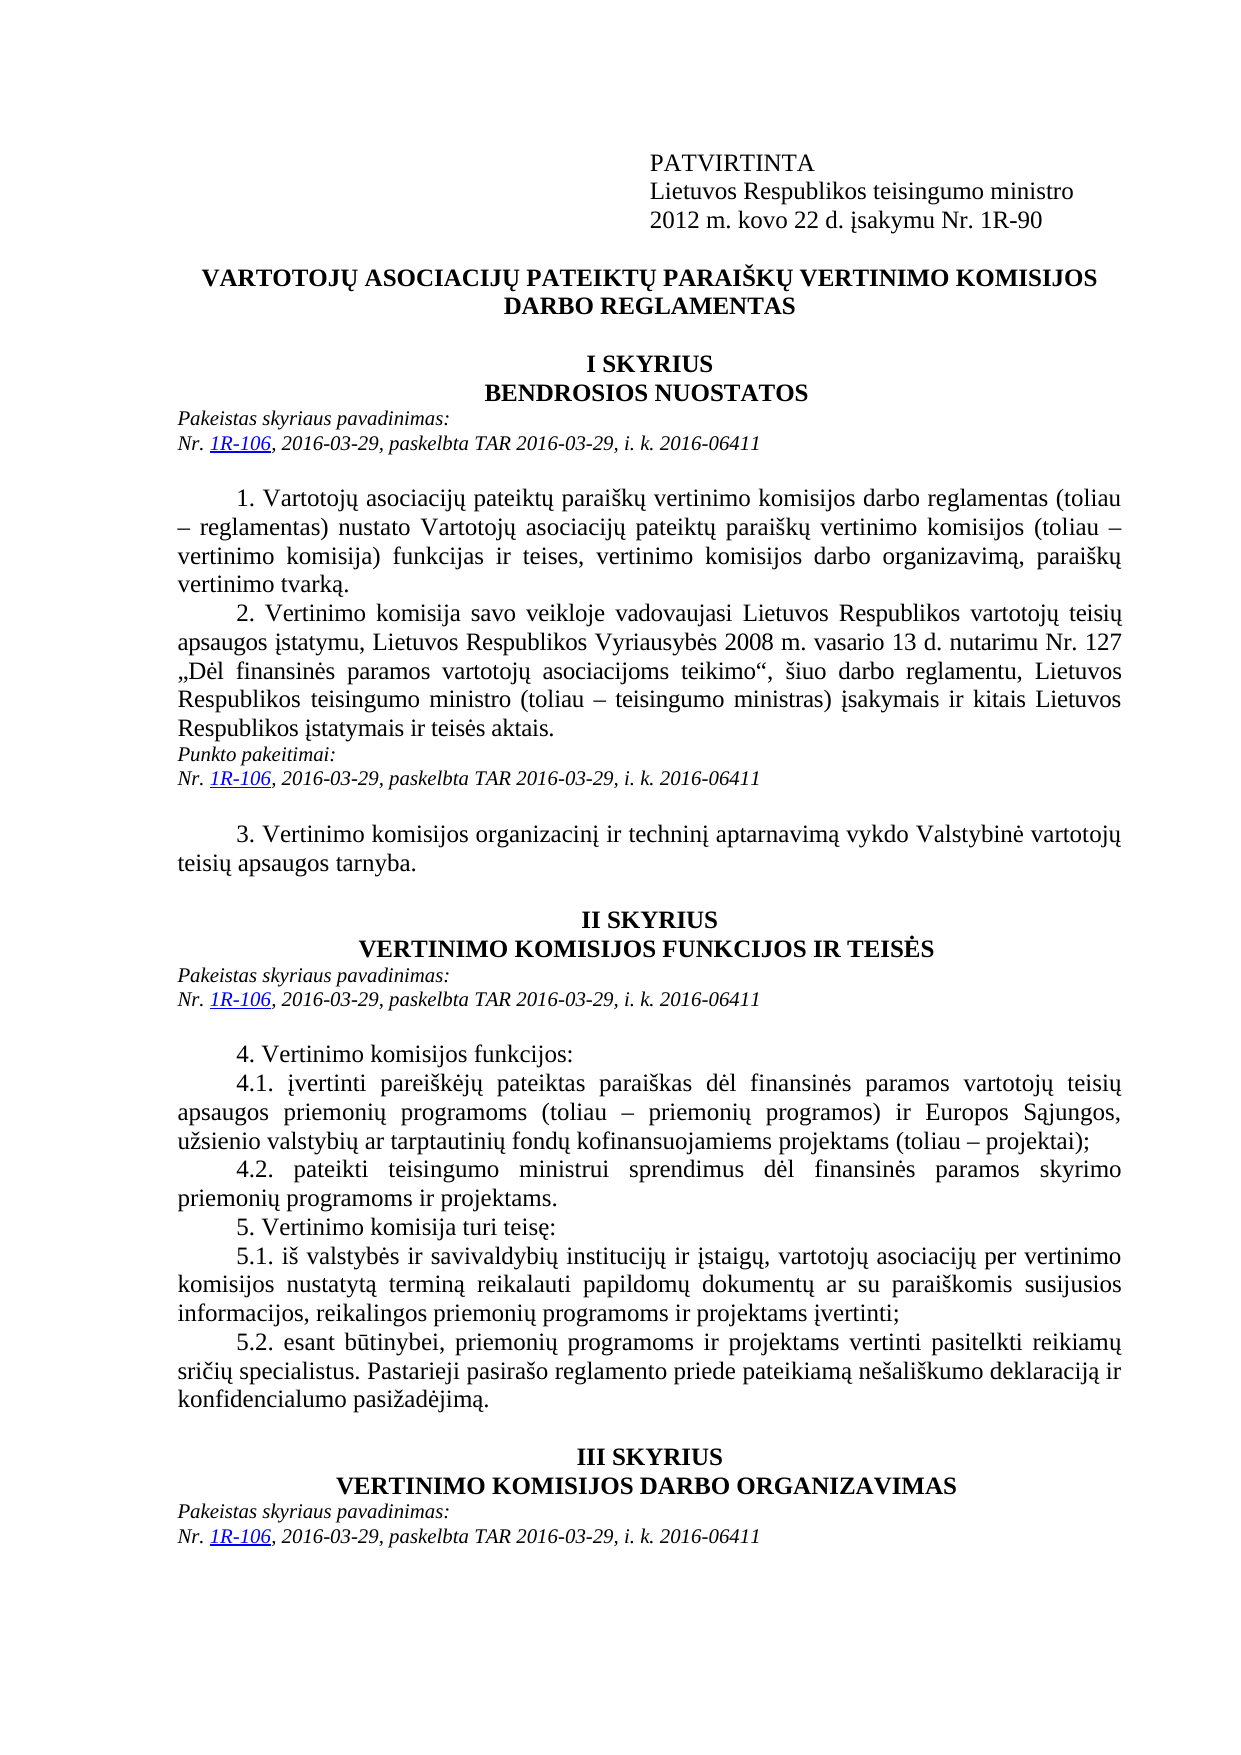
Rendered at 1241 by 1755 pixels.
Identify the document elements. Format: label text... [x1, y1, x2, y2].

text II SKYRIUS [177, 905, 1122, 934]
text 4.2. pateikti teisingumo ministrui sprendimus dėl finansinės paramos skyrimo priemonių programoms ir projektams. [177, 1154, 1122, 1212]
text PATVIRTINTA [649, 148, 1122, 176]
text I SKYRIUS [177, 349, 1122, 378]
text Pakeistas skyriaus pavadinimas: [177, 406, 1122, 430]
text Nr. 1R-106, 2016-03-29, paskelbta TAR 2016-03-29, i. k. 2016-06411 [177, 430, 1122, 454]
text Nr. 1R-106, 2016-03-29, paskelbta TAR 2016-03-29, i. k. 2016-06411 [177, 1523, 1122, 1548]
text VARTOTOJŲ ASOCIACIJŲ PATEIKTŲ PARAIŠKŲ VERTINIMO KOMISIJOS DARBO REGLAMENTAS [177, 263, 1122, 320]
text VERTINIMO KOMISIJOS DARBO ORGANIZAVIMAS [177, 1471, 1122, 1499]
text 4.1. įvertinti pareiškėjų pateiktas paraiškas dėl finansinės paramos vartotojų teisių apsaugos priemonių programoms (toliau – priemonių programos) ir Europos Sąjungos, užsienio valstybių ar tarptautinių fondų kofinansuojamiems projektams (toliau – projektai); [177, 1068, 1122, 1154]
text 5.1. iš valstybės ir savivaldybių institucijų ir įstaigų, vartotojų asociacijų per vertinimo komisijos nustatytą terminą reikalauti papildomų dokumentų ar su paraiškomis susijusios informacijos, reikalingos priemonių programoms ir projektams įvertinti; [177, 1241, 1122, 1327]
text 3. Vertinimo komisijos organizacinį ir techninį aptarnavimą vykdo Valstybinė vartotojų teisių apsaugos tarnyba. [177, 819, 1122, 876]
text 5. Vertinimo komisija turi teisę: [177, 1212, 1122, 1241]
text Pakeistas skyriaus pavadinimas: [177, 963, 1122, 987]
text VERTINIMO KOMISIJOS FUNKCIJOS IR TEISĖS [177, 934, 1122, 963]
text Punkto pakeitimai: [177, 742, 1122, 766]
text 4. Vertinimo komisijos funkcijos: [177, 1039, 1122, 1068]
text Nr. 1R-106, 2016-03-29, paskelbta TAR 2016-03-29, i. k. 2016-06411 [177, 766, 1122, 790]
text 1. Vartotojų asociacijų pateiktų paraiškų vertinimo komisijos darbo reglamentas (toliau – reglamentas) nustato Vartotojų asociacijų pateiktų paraiškų vertinimo komisijos (toliau – vertinimo komisija) funkcijas ir teises, vertinimo komisijos darbo organizavimą, paraiškų vertinimo tvarką. [177, 483, 1122, 598]
text 2. Vertinimo komisija savo veikloje vadovaujasi Lietuvos Respublikos vartotojų teisių apsaugos įstatymu, Lietuvos Respublikos Vyriausybės 2008 m. vasario 13 d. nutarimu Nr. 127 „Dėl finansinės paramos vartotojų asociacijoms teikimo“, šiuo darbo reglamentu, Lietuvos Respublikos teisingumo ministro (toliau – teisingumo ministras) įsakymais ir kitais Lietuvos Respublikos įstatymais ir teisės aktais. [177, 598, 1122, 742]
text III SKYRIUS [177, 1442, 1122, 1471]
text 2012 m. kovo 22 d. įsakymu Nr. 1R-90 [649, 205, 1122, 234]
text 5.2. esant būtinybei, priemonių programoms ir projektams vertinti pasitelkti reikiamų sričių specialistus. Pastarieji pasirašo reglamento priede pateikiamą nešališkumo deklaraciją ir konfidencialumo pasižadėjimą. [177, 1327, 1122, 1413]
text Pakeistas skyriaus pavadinimas: [177, 1499, 1122, 1523]
text Nr. 1R-106, 2016-03-29, paskelbta TAR 2016-03-29, i. k. 2016-06411 [177, 987, 1122, 1011]
text BENDROSIOS NUOSTATOS [177, 378, 1122, 406]
text Lietuvos Respublikos teisingumo ministro [649, 176, 1122, 205]
